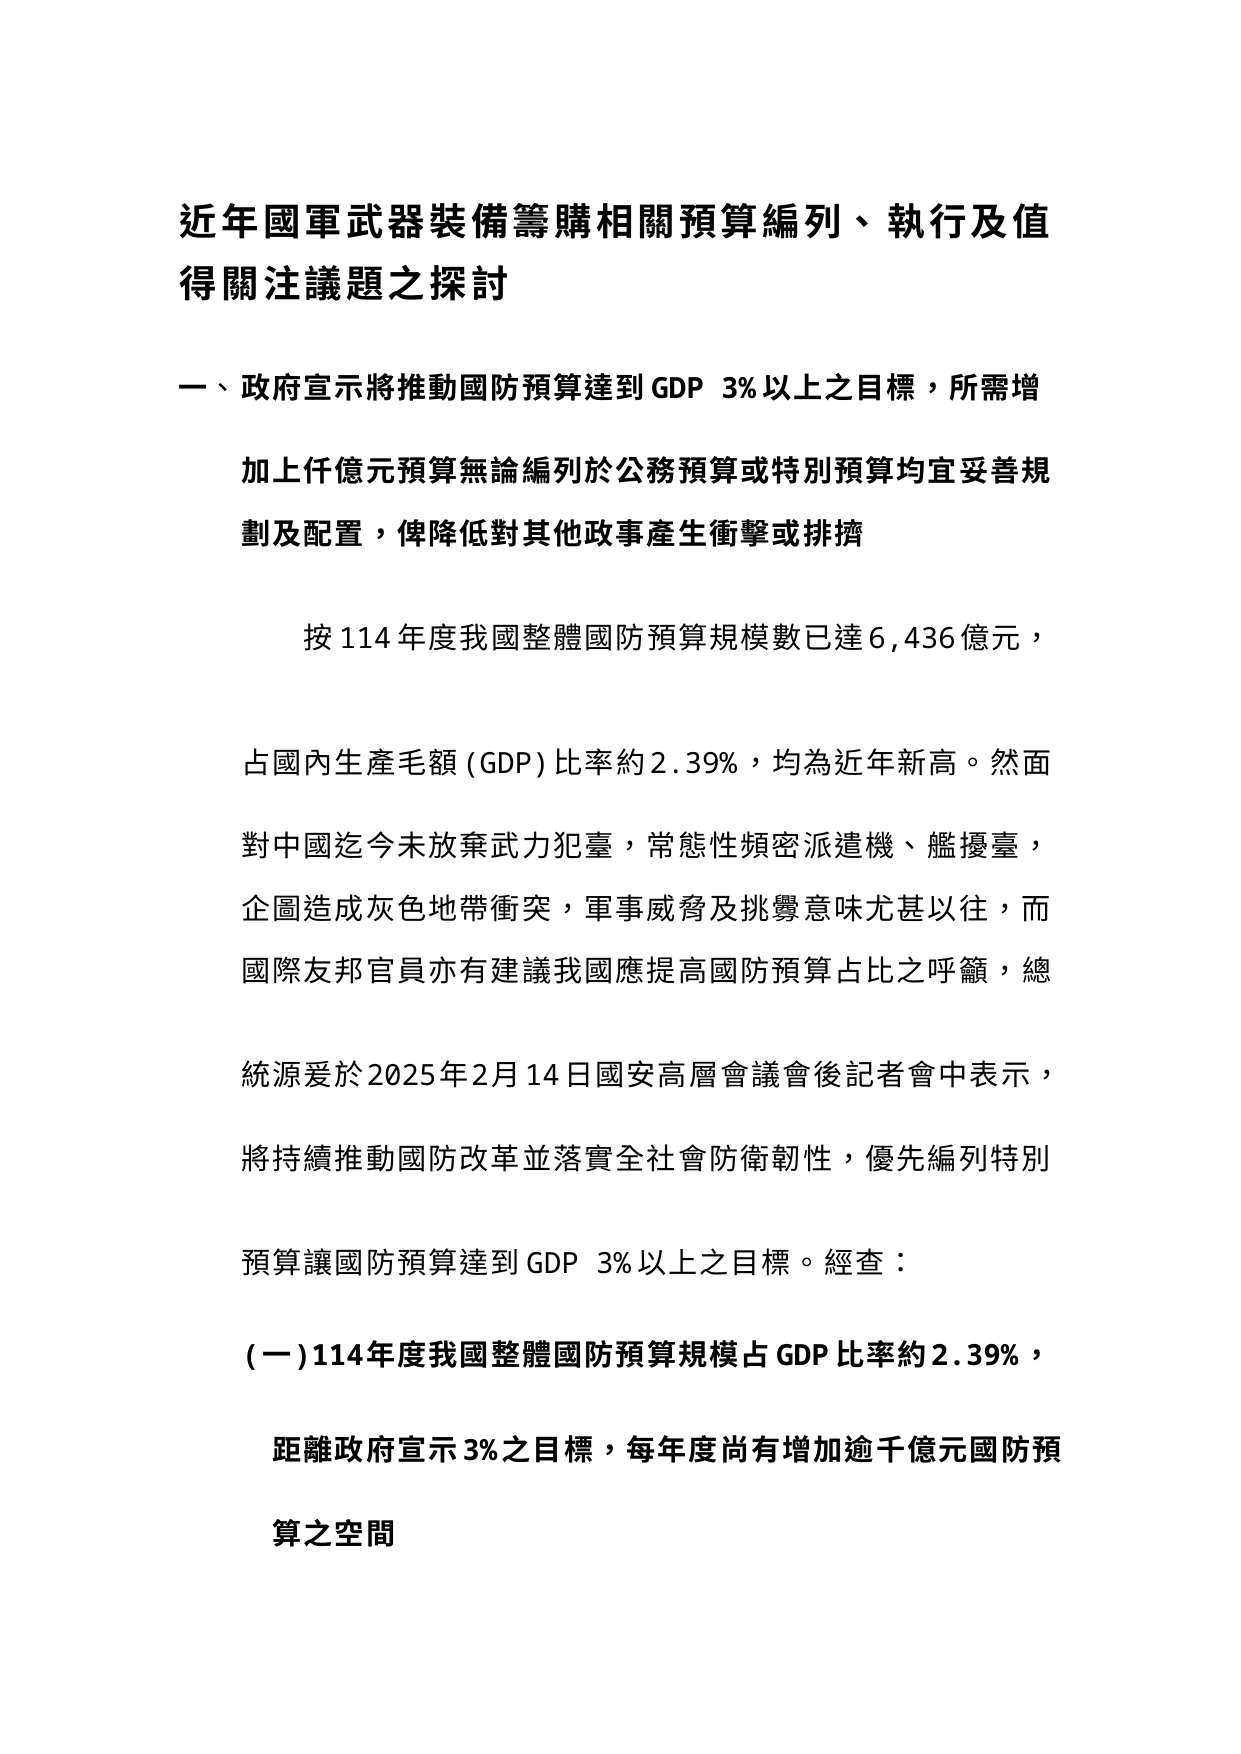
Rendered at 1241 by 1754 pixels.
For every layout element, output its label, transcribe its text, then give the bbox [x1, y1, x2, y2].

text 按114年度我國整體國防預算規模數已達6,436億元，占國內生產毛額(GDP)比率約2.39%，均為近年新高。然面對中國迄今未放棄武力犯臺，常態性頻密派遣機、艦擾臺，企圖造成灰色地帶衝突，軍事威脅及挑釁意味尤甚以往，而國際友邦官員亦有建議我國應提高國防預算占比之呼籲，總統源爰於2025年2月14日國安高層會議會後記者會中表示，將持續推動國防改革並落實全社會防衛韌性，優先編列特別預算讓國防預算達到GDP 3%以上之目標。經查： [237, 552, 1063, 1302]
text 近年國軍武器裝備籌購相關預算編列、執行及值得關注議題之探討 [177, 177, 1063, 302]
text (一)114年度我國整體國防預算規模占GDP比率約2.39%，距離政府宣示3%之目標，每年度尚有增加逾千億元國防預算之空間 [236, 1302, 1063, 1552]
text 一、政府宣示將推動國防預算達到GDP 3%以上之目標，所需增加上仟億元預算無論編列於公務預算或特別預算均宜妥善規劃及配置，俾降低對其他政事產生衝擊或排擠 [177, 302, 1063, 552]
